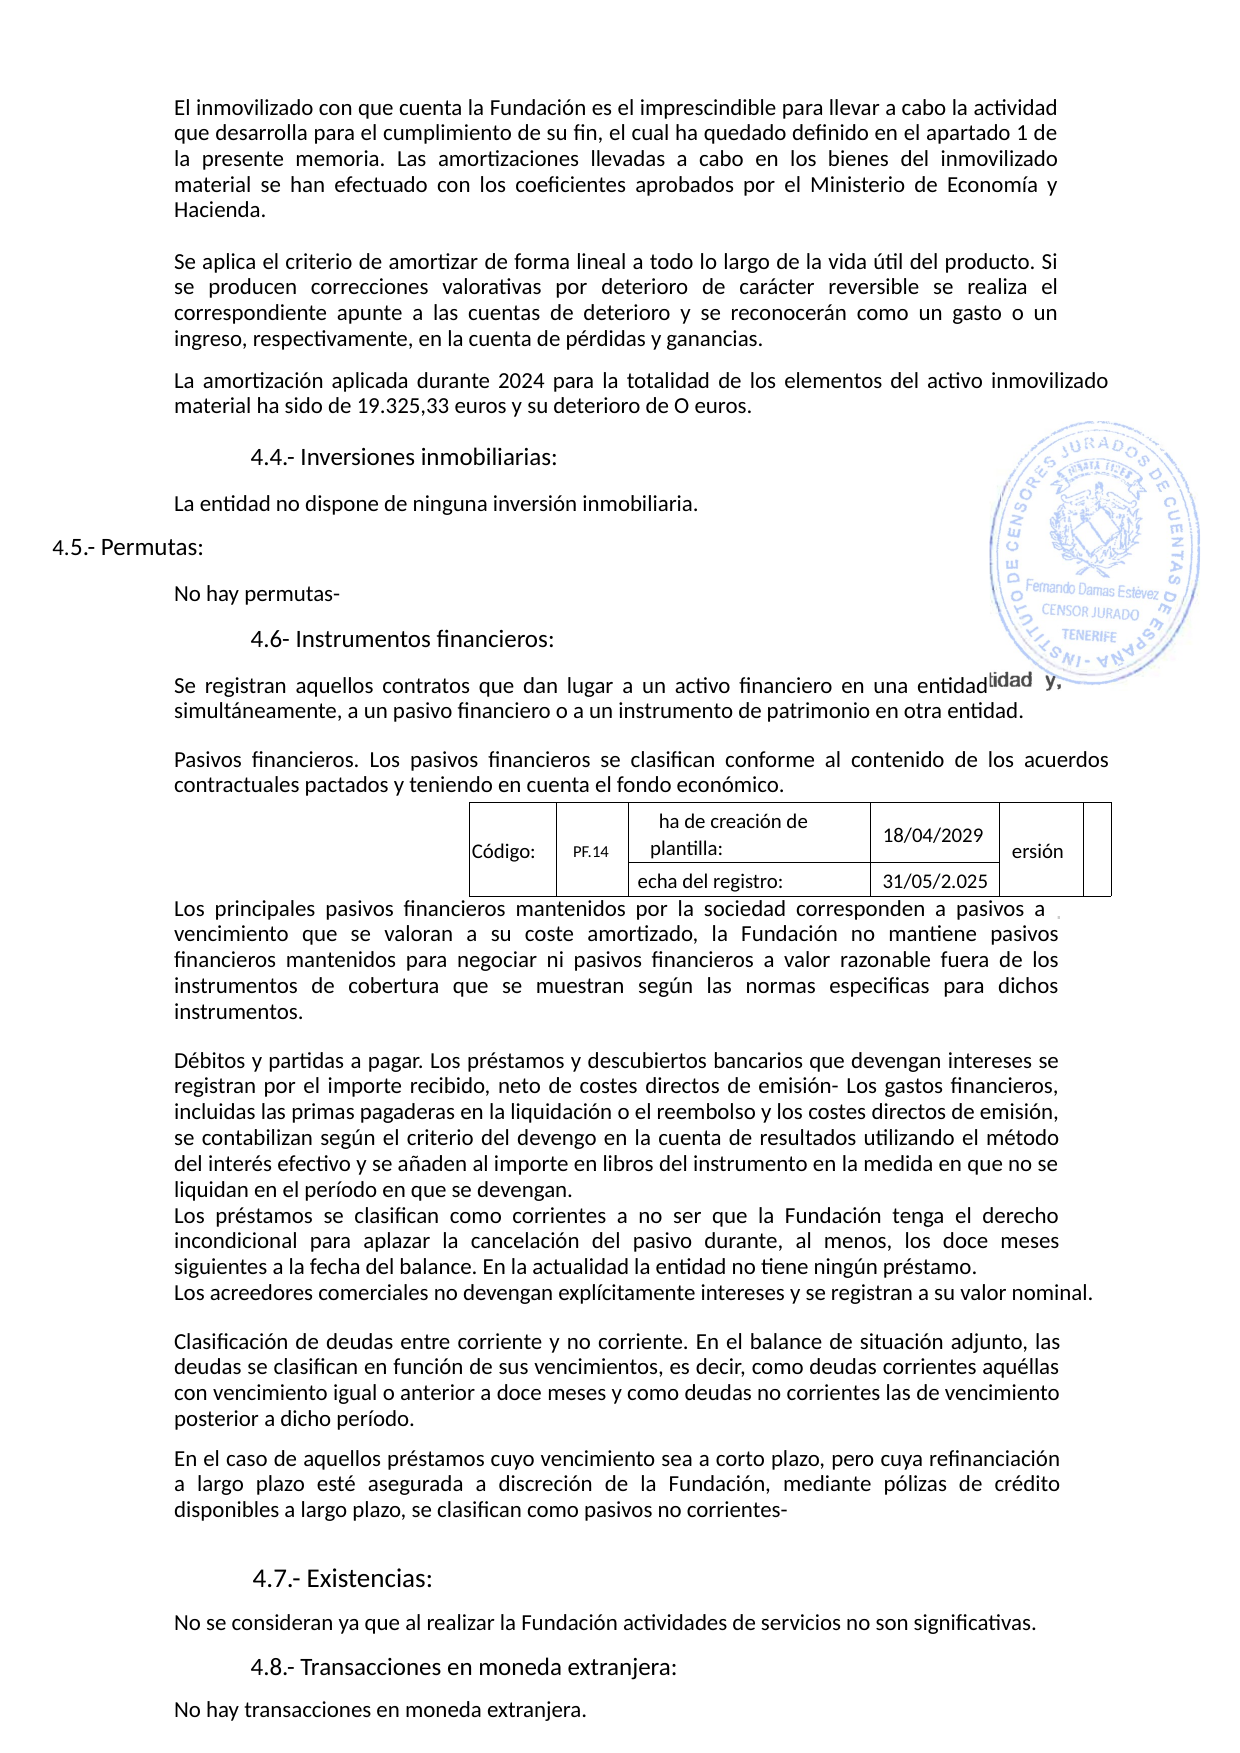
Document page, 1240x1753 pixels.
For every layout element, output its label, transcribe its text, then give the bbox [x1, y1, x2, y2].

text Pasivos financieros. Los pasivos financieros se clasifican conforme al contenido de los acuerdos contractuales pactados y teniendo en cuenta el fondo económico. [174, 747, 1111, 798]
table_header ha de creación de plantilla: [629, 803, 870, 862]
text No hay permutas- [174, 580, 989, 606]
text Se aplica el criterio de amortizar de forma lineal a todo lo largo de la vida útil del producto. Si se producen correcciones valorativas por deterioro de carácter reversible se realiza el correspondiente apunte a las cuentas de deterioro y se reconocerán como un gasto o un ingreso, respectivamente, en la cuenta de pérdidas y ganancias. [174, 249, 1059, 352]
text 4.6- Instrumentos financieros: [250, 623, 989, 654]
text Los acreedores comerciales no devengan explícitamente intereses y se registran a su valor nominal. [174, 1280, 1111, 1306]
table_cell 31/05/2.025 [871, 863, 999, 896]
picture [989, 421, 1200, 691]
table_header PF.14 [557, 803, 628, 896]
text El inmovilizado con que cuenta la Fundación es el imprescindible para llevar a cabo la actividad que desarrolla para el cumplimiento de su fin, el cual ha quedado definido en el apartado 1 de la presente memoria. Las amortizaciones llevadas a cabo en los bienes del inmovilizado material se han efectuado con los coeficientes aprobados por el Ministerio de Economía y Hacienda. [174, 94, 1059, 223]
table_header [1084, 803, 1111, 896]
table_header ersión [1000, 803, 1083, 896]
text Se registran aquellos contratos que dan lugar a un activo financiero en una entidad simultáneamente, a un pasivo financiero o a un instrumento de patrimonio en otra entidad. [174, 673, 1111, 724]
text No se consideran ya que al realizar la Fundación actividades de servicios no son significativas. [174, 1610, 1111, 1636]
text Los principales pasivos financieros mantenidos por la sociedad corresponden a pasivos a vencimiento que se valoran a su coste amortizado, la Fundación no mantiene pasivos financieros mantenidos para negociar ni pasivos financieros a valor razonable fuera de los instrumentos de cobertura que se muestran según las normas especificas para dichos instrumentos. [174, 896, 1060, 1025]
text En el caso de aquellos préstamos cuyo vencimiento sea a corto plazo, pero cuya refinanciación a largo plazo esté asegurada a discreción de la Fundación, mediante pólizas de crédito disponibles a largo plazo, se clasifican como pasivos no corrientes- [174, 1446, 1062, 1523]
table_header Código: [470, 803, 556, 896]
list 5.- Permutas: [52, 531, 989, 562]
text La amortización aplicada durante 2024 para la totalidad de los elementos del activo inmovilizado material ha sido de 19.325,33 euros y su deterioro de O euros. [174, 368, 1111, 419]
text 4.8.- Transacciones en moneda extranjera: [250, 1651, 1200, 1681]
table_cell echa del registro: [629, 863, 870, 896]
text Débitos y partidas a pagar. Los préstamos y descubiertos bancarios que devengan intereses se registran por el importe recibido, neto de costes directos de emisión- Los gastos financieros, incluidas las primas pagaderas en la liquidación o el reembolso y los costes directos de emisión, se contabilizan según el criterio del devengo en la cuenta de resultados utilizando el método del interés efectivo y se añaden al importe en libros del instrumento en la medida en que no se liquidan en el período en que se devengan. [174, 1048, 1061, 1203]
text No hay transacciones en moneda extranjera. [174, 1697, 1111, 1722]
text Clasificación de deudas entre corriente y no corriente. En el balance de situación adjunto, las deudas se clasifican en función de sus vencimientos, es decir, como deudas corrientes aquéllas con vencimiento igual o anterior a doce meses y como deudas no corrientes las de vencimiento posterior a dicho período. [174, 1329, 1062, 1432]
text La entidad no dispone de ninguna inversión inmobiliaria. [174, 491, 989, 517]
text Los préstamos se clasifican como corrientes a no ser que la Fundación tenga el derecho incondicional para aplazar la cancelación del pasivo durante, al menos, los doce meses siguientes a la fecha del balance. En la actualidad la entidad no tiene ningún préstamo. [174, 1203, 1061, 1280]
text 4.7.- Existencias: [252, 1561, 1233, 1594]
table_header 18/04/2029 [871, 803, 999, 862]
text 4.4.- Inversiones inmobiliarias: [250, 441, 989, 472]
